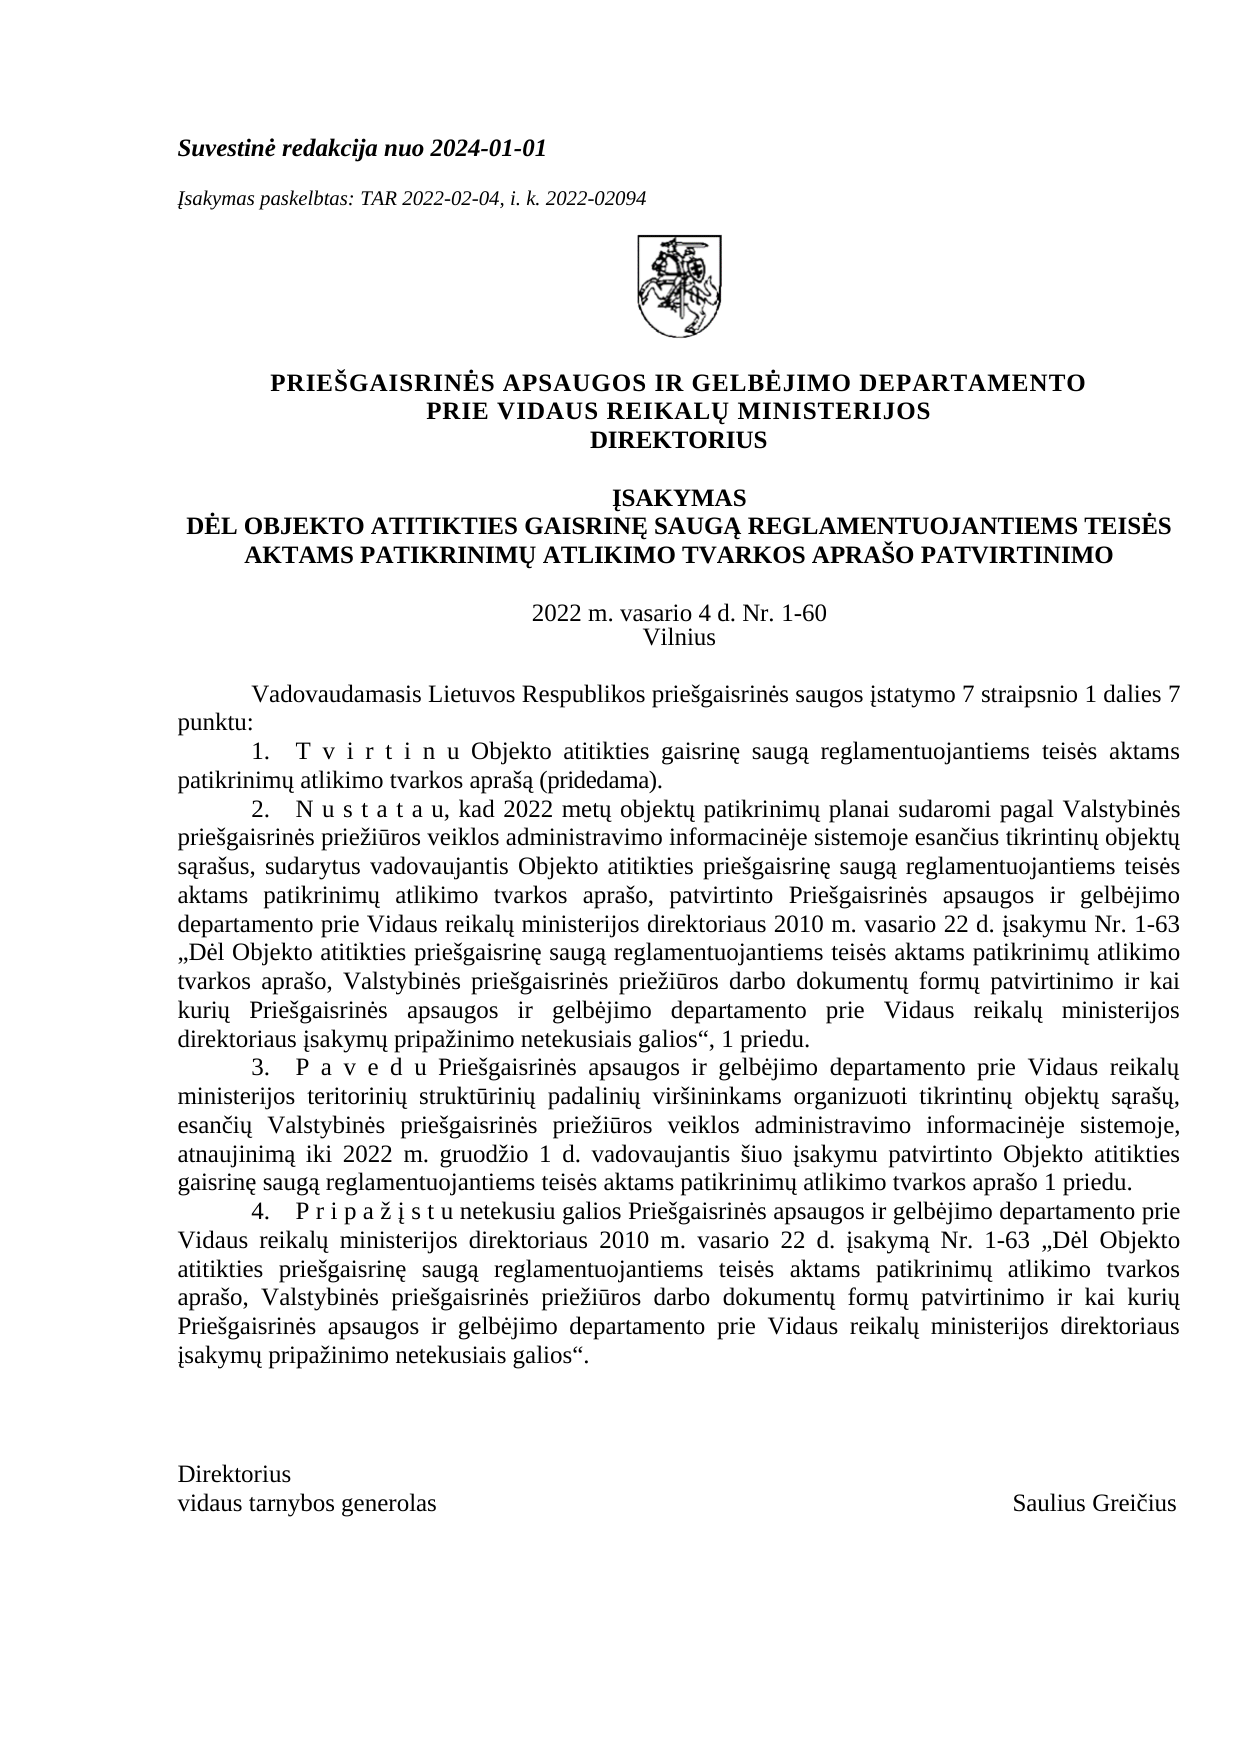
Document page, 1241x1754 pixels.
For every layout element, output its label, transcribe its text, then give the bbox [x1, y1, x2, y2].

text 2. N u s t a t a u, kad 2022 metų objektų patikrinimų planai sudaromi pagal Valstybinės priešgaisrinės priežiūros veiklos administravimo informacinėje sistemoje esančius tikrintinų objektų sąrašus, sudarytus vadovaujantis Objekto atitikties priešgaisrinę saugą reglamentuojantiems teisės aktams patikrinimų atlikimo tvarkos aprašo, patvirtinto Priešgaisrinės apsaugos ir gelbėjimo departamento prie Vidaus reikalų ministerijos direktoriaus 2010 m. vasario 22 d. įsakymu Nr. 1-63 „Dėl Objekto atitikties priešgaisrinę saugą reglamentuojantiems teisės aktams patikrinimų atlikimo tvarkos aprašo, Valstybinės priešgaisrinės priežiūros darbo dokumentų formų patvirtinimo ir kai kurių Priešgaisrinės apsaugos ir gelbėjimo departamento prie Vidaus reikalų ministerijos direktoriaus įsakymų pripažinimo netekusiais galios“, 1 priedu. [177, 794, 1181, 1052]
text 2022 m. vasario 4 d. Nr. 1-60 [177, 598, 1181, 626]
text DĖL OBJEKTO ATITIKTIES GAISRINĘ SAUGĄ REGLAMENTUOJANTIEMS TEISĖS AKTAMS PATIKRINIMŲ ATLIKIMO TVARKOS APRAŠO PATVIRTINIMO [177, 511, 1181, 569]
text ĮSAKYMAS [177, 483, 1181, 511]
text Vadovaudamasis Lietuvos Respublikos priešgaisrinės saugos įstatymo 7 straipsnio 1 dalies 7 punktu: [177, 679, 1181, 736]
text Direktorius [177, 1459, 1181, 1488]
text PRIEŠGAISRINĖS APSAUGOS IR GELBĖJIMO DEPARTAMENTO [177, 368, 1180, 396]
text vidaus tarnybos generolas Saulius Greičius [177, 1488, 1181, 1517]
text Vilnius [177, 626, 1181, 650]
text Įsakymas paskelbtas: TAR 2022-02-04, i. k. 2022-02094 [177, 186, 1181, 210]
text 4. P r i p a ž į s t u netekusiu galios Priešgaisrinės apsaugos ir gelbėjimo departamento prie Vidaus reikalų ministerijos direktoriaus 2010 m. vasario 22 d. įsakymą Nr. 1-63 „Dėl Objekto atitikties priešgaisrinę saugą reglamentuojantiems teisės aktams patikrinimų atlikimo tvarkos aprašo, Valstybinės priešgaisrinės priežiūros darbo dokumentų formų patvirtinimo ir kai kurių Priešgaisrinės apsaugos ir gelbėjimo departamento prie Vidaus reikalų ministerijos direktoriaus įsakymų pripažinimo netekusiais galios“. [177, 1196, 1181, 1369]
text 3. P a v e d u Priešgaisrinės apsaugos ir gelbėjimo departamento prie Vidaus reikalų ministerijos teritorinių struktūrinių padalinių viršininkams organizuoti tikrintinų objektų sąrašų, esančių Valstybinės priešgaisrinės priežiūros veiklos administravimo informacinėje sistemoje, atnaujinimą iki 2022 m. gruodžio 1 d. vadovaujantis šiuo įsakymu patvirtinto Objekto atitikties gaisrinę saugą reglamentuojantiems teisės aktams patikrinimų atlikimo tvarkos aprašo 1 priedu. [177, 1052, 1181, 1196]
text PRIE VIDAUS REIKALŲ MINISTERIJOS [177, 396, 1180, 425]
text DIREKTORIUS [177, 425, 1180, 454]
text Suvestinė redakcija nuo 2024-01-01 [177, 133, 1181, 162]
text 1. T v i r t i n u Objekto atitikties gaisrinę saugą reglamentuojantiems teisės aktams patikrinimų atlikimo tvarkos aprašą (pridedama). [177, 736, 1181, 794]
